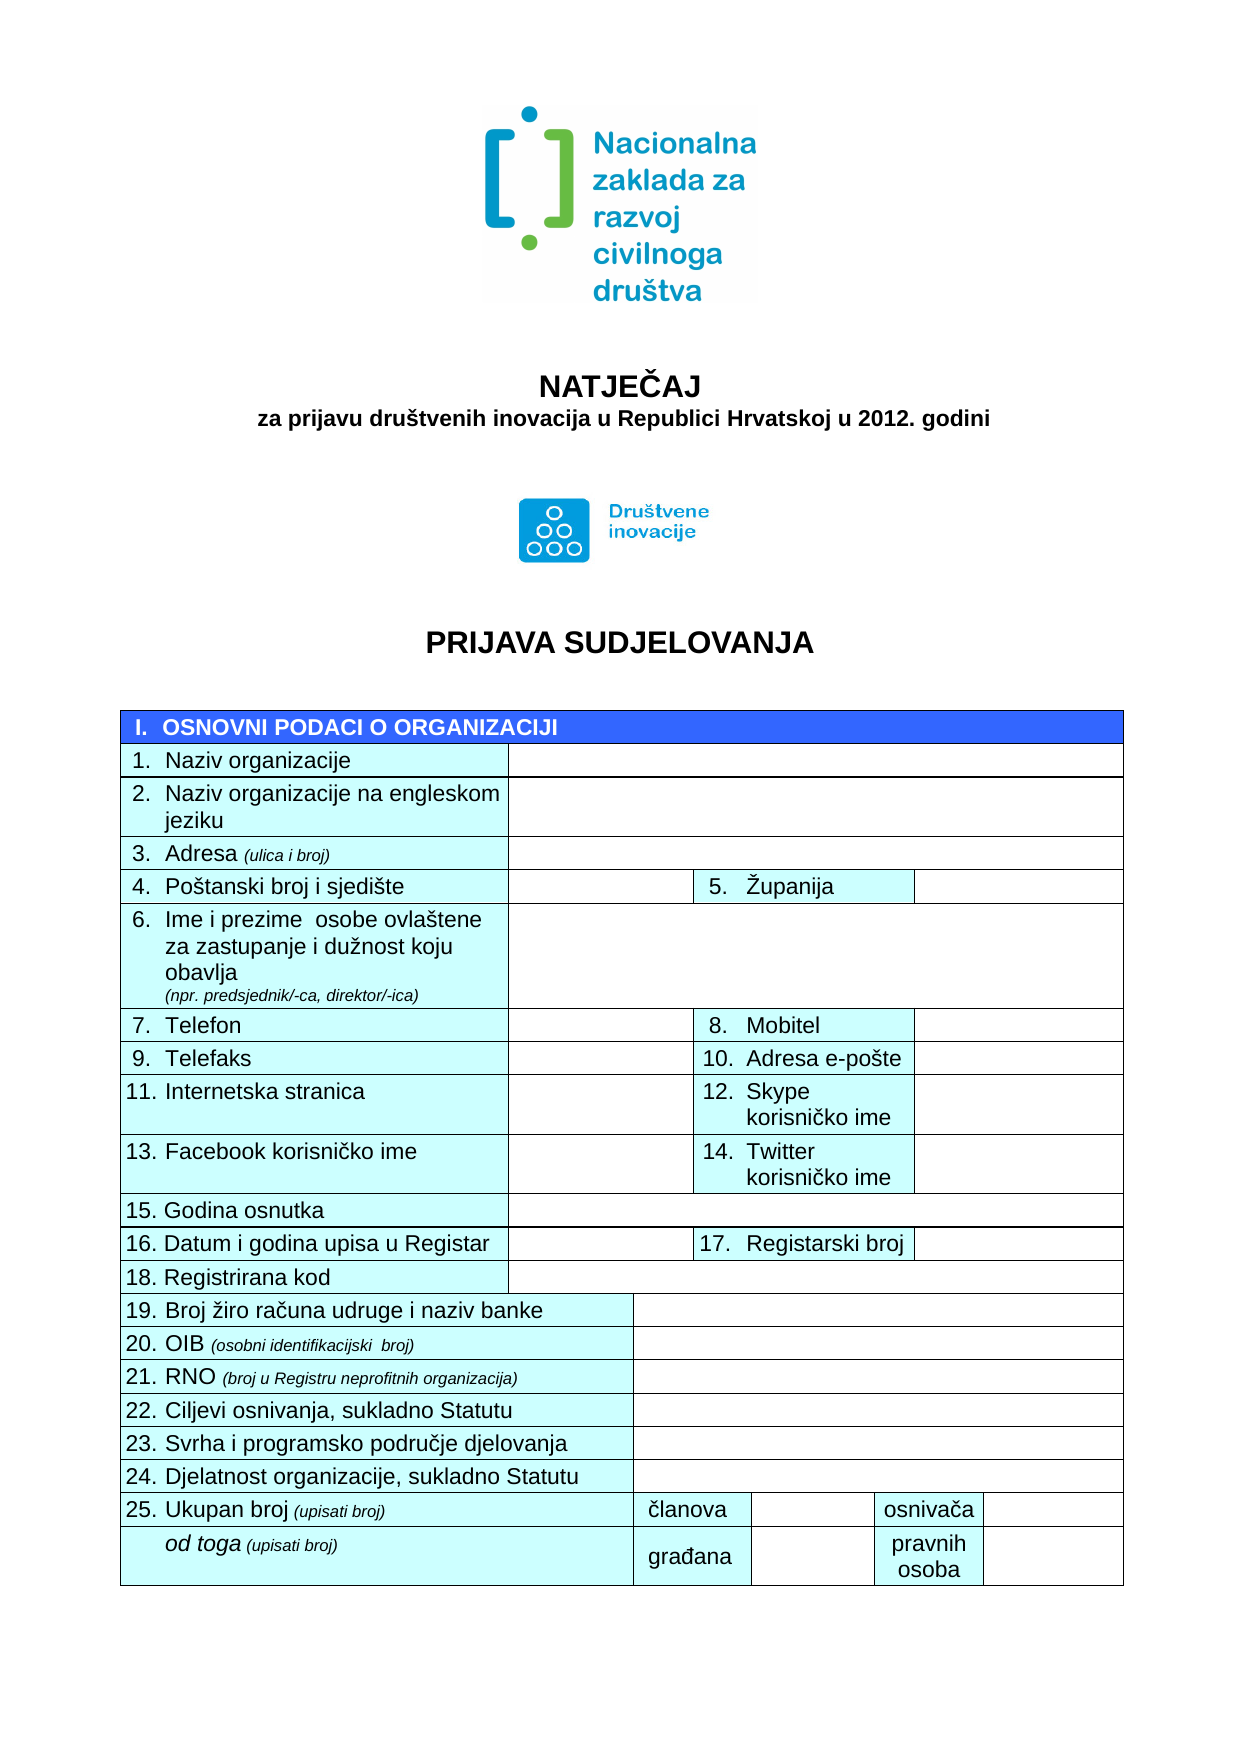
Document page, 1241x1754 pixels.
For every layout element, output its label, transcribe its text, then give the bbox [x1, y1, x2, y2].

table_cell 17. [694, 1228, 743, 1260]
table_cell [984, 1493, 1123, 1526]
table_cell 24. [121, 1460, 162, 1492]
table_cell [634, 1394, 1123, 1426]
table_cell Godina osnutka [162, 1194, 508, 1226]
text PRIJAVA SUDJELOVANJA [118, 624, 1122, 660]
table_header OSNOVNI PODACI O ORGANIZACIJI [162, 711, 1123, 743]
table_cell [509, 1075, 693, 1134]
table_cell Ciljevi osnivanja, sukladno Statutu [162, 1394, 633, 1426]
table_cell [634, 1427, 1123, 1459]
table_cell [984, 1527, 1123, 1585]
table_cell [915, 1135, 1123, 1193]
table_cell [915, 1228, 1123, 1260]
table_cell Naziv organizacije [162, 744, 508, 776]
table_cell 23. [121, 1427, 162, 1459]
table_cell Telefon [162, 1009, 508, 1041]
table_cell 9. [121, 1042, 162, 1074]
table_cell [509, 870, 693, 902]
table_cell 25. [121, 1493, 162, 1526]
table_cell [509, 1042, 693, 1074]
table_cell osnivača [875, 1493, 983, 1526]
table_cell [509, 1261, 1123, 1293]
table_cell [752, 1493, 874, 1526]
picture [482, 105, 758, 303]
table_cell [915, 870, 1123, 902]
table_cell 18. [121, 1261, 162, 1293]
table_cell građana [634, 1527, 751, 1585]
table_cell [634, 1327, 1123, 1359]
table_cell RNO (broj u Registru neprofitnih organizacija) [162, 1360, 633, 1393]
table_cell 6. [121, 904, 162, 1008]
table_cell Svrha i programsko područje djelovanja [162, 1427, 633, 1459]
table_cell [509, 1135, 693, 1193]
table_cell Ime i prezime osobe ovlaštene za zastupanje i dužnost koju obavlja (npr. predsjednik/-ca, direktor/-ica) [162, 904, 508, 1008]
table_cell Twitter korisničko ime [743, 1135, 914, 1193]
table_cell 16. [121, 1228, 162, 1260]
table_cell 5. [694, 870, 743, 902]
table_cell [752, 1527, 874, 1585]
table_cell 14. [694, 1135, 743, 1193]
table_cell 19. [121, 1294, 162, 1326]
table_cell Registarski broj [743, 1228, 914, 1260]
table_cell od toga (upisati broj) [162, 1527, 633, 1585]
table_cell Adresa e-pošte [743, 1042, 914, 1074]
table_cell [915, 1009, 1123, 1041]
table_cell Facebook korisničko ime [162, 1135, 508, 1193]
table_cell [509, 1228, 693, 1260]
table_cell 12. [694, 1075, 743, 1134]
table_cell 3. [121, 837, 162, 869]
table_cell 4. [121, 870, 162, 902]
table_cell 20. [121, 1327, 162, 1359]
table_cell 22. [121, 1394, 162, 1426]
table_cell [634, 1360, 1123, 1393]
table_cell 13. [121, 1135, 162, 1193]
table_cell OIB (osobni identifikacijski broj) [162, 1327, 633, 1359]
text za prijavu društvenih inovacija u Republici Hrvatskoj u 2012. godini [118, 404, 1122, 431]
table_cell 11. [121, 1075, 162, 1134]
table_cell [634, 1460, 1123, 1492]
text NATJEČAJ [118, 368, 1122, 404]
table_cell Županija [743, 870, 914, 902]
table_cell Broj žiro računa udruge i naziv banke [162, 1294, 633, 1326]
table_cell Djelatnost organizacije, sukladno Statutu [162, 1460, 633, 1492]
table_header I. [121, 711, 162, 743]
table_cell [509, 1009, 693, 1041]
table_cell 21. [121, 1360, 162, 1393]
table_cell [509, 778, 1123, 836]
table_cell Naziv organizacije na engleskom jeziku [162, 778, 508, 836]
table_cell Telefaks [162, 1042, 508, 1074]
table_cell 1. [121, 744, 162, 776]
table_cell [634, 1294, 1123, 1326]
table_cell 15. [121, 1194, 162, 1226]
table_cell 8. [694, 1009, 743, 1041]
table_cell 7. [121, 1009, 162, 1041]
table_cell Ukupan broj (upisati broj) [162, 1493, 633, 1526]
table_cell Adresa (ulica i broj) [162, 837, 508, 869]
table_cell [509, 744, 1123, 776]
table_cell 2. [121, 778, 162, 836]
table_cell pravnih osoba [875, 1527, 983, 1585]
table_cell Skype korisničko ime [743, 1075, 914, 1134]
table_cell Registrirana kod [162, 1261, 508, 1293]
table_cell 10. [694, 1042, 743, 1074]
table_cell [915, 1075, 1123, 1134]
table_cell Mobitel [743, 1009, 914, 1041]
table_cell Internetska stranica [162, 1075, 508, 1134]
table_cell [509, 904, 1123, 1008]
table_cell Datum i godina upisa u Registar [162, 1228, 508, 1260]
table_cell članova [634, 1493, 751, 1526]
table_cell Poštanski broj i sjedište [162, 870, 508, 902]
table_cell [915, 1042, 1123, 1074]
table_cell [509, 1194, 1123, 1226]
table_cell [121, 1527, 162, 1585]
table_cell [509, 837, 1123, 869]
picture [510, 492, 805, 570]
